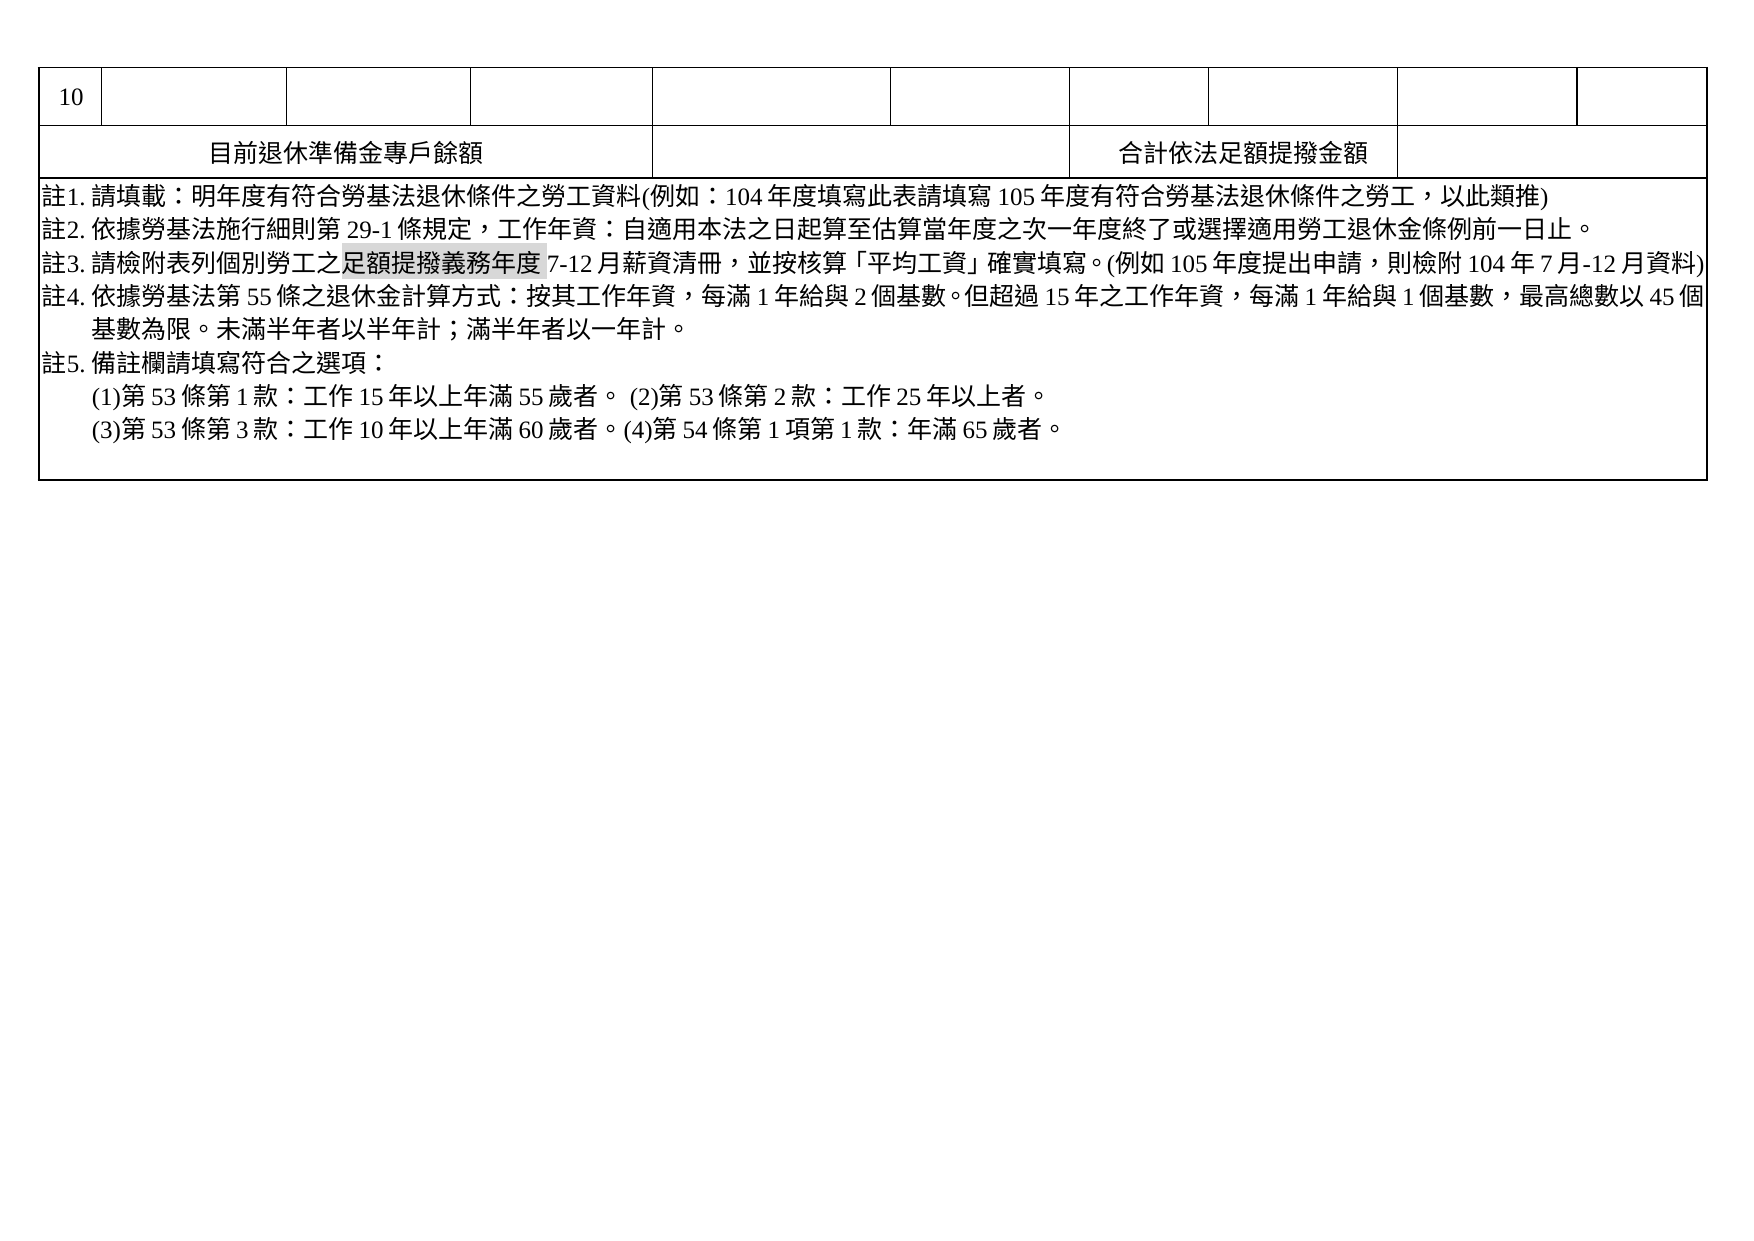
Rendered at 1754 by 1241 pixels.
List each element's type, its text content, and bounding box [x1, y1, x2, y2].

table_cell [1398, 68, 1576, 125]
table_cell 目前退休準備金專戶餘額 [40, 126, 652, 177]
table_cell [1578, 68, 1706, 125]
table_cell [287, 68, 470, 125]
table_cell [891, 68, 1069, 125]
table_cell [1398, 126, 1706, 177]
table_cell [471, 68, 652, 125]
table_cell [1070, 68, 1208, 125]
table_cell [102, 68, 286, 125]
table_cell 10 [40, 68, 101, 125]
table_cell 合計依法足額提撥金額 [1070, 126, 1397, 177]
table_cell 請填載：明年度有符合勞基法退休條件之勞工資料(例如：104年度填寫此表請填寫105年度有符合勞基法退休條件之勞工，以此類推) 依據勞基法施行細則第29-1條規定，工作年資：自適用本法之日起算至估算當年度之次一年度終了或選擇適用勞工退休金條例前一日止。 請檢附表列個別勞工之足額提撥義務年度7-12月薪資清冊，並按核算「平均工資」確實填寫。(例如105年度提出申請，則檢附104年7月-12月資料) 依據勞基法第55條之退休金計算方式：按其工作年資，每滿1年給與2個基數。但超過15年之工作年資，每滿1年給與1個基數，最高總數以45個基數為限。未滿半年者以半年計；滿半年者以一年計。 備註欄請填寫符合之選項： (1)第53條第1款：工作15年以上年滿55歲者。 (2)第53條第2款：工作25年以上者。 (3)第53條第3款：工作10年以上年滿60歲者。(4)第54條第1項第1款：年滿65歲者。 [40, 179, 1706, 478]
table_cell [1209, 68, 1397, 125]
table_cell [653, 126, 1069, 177]
table_cell [653, 68, 890, 125]
